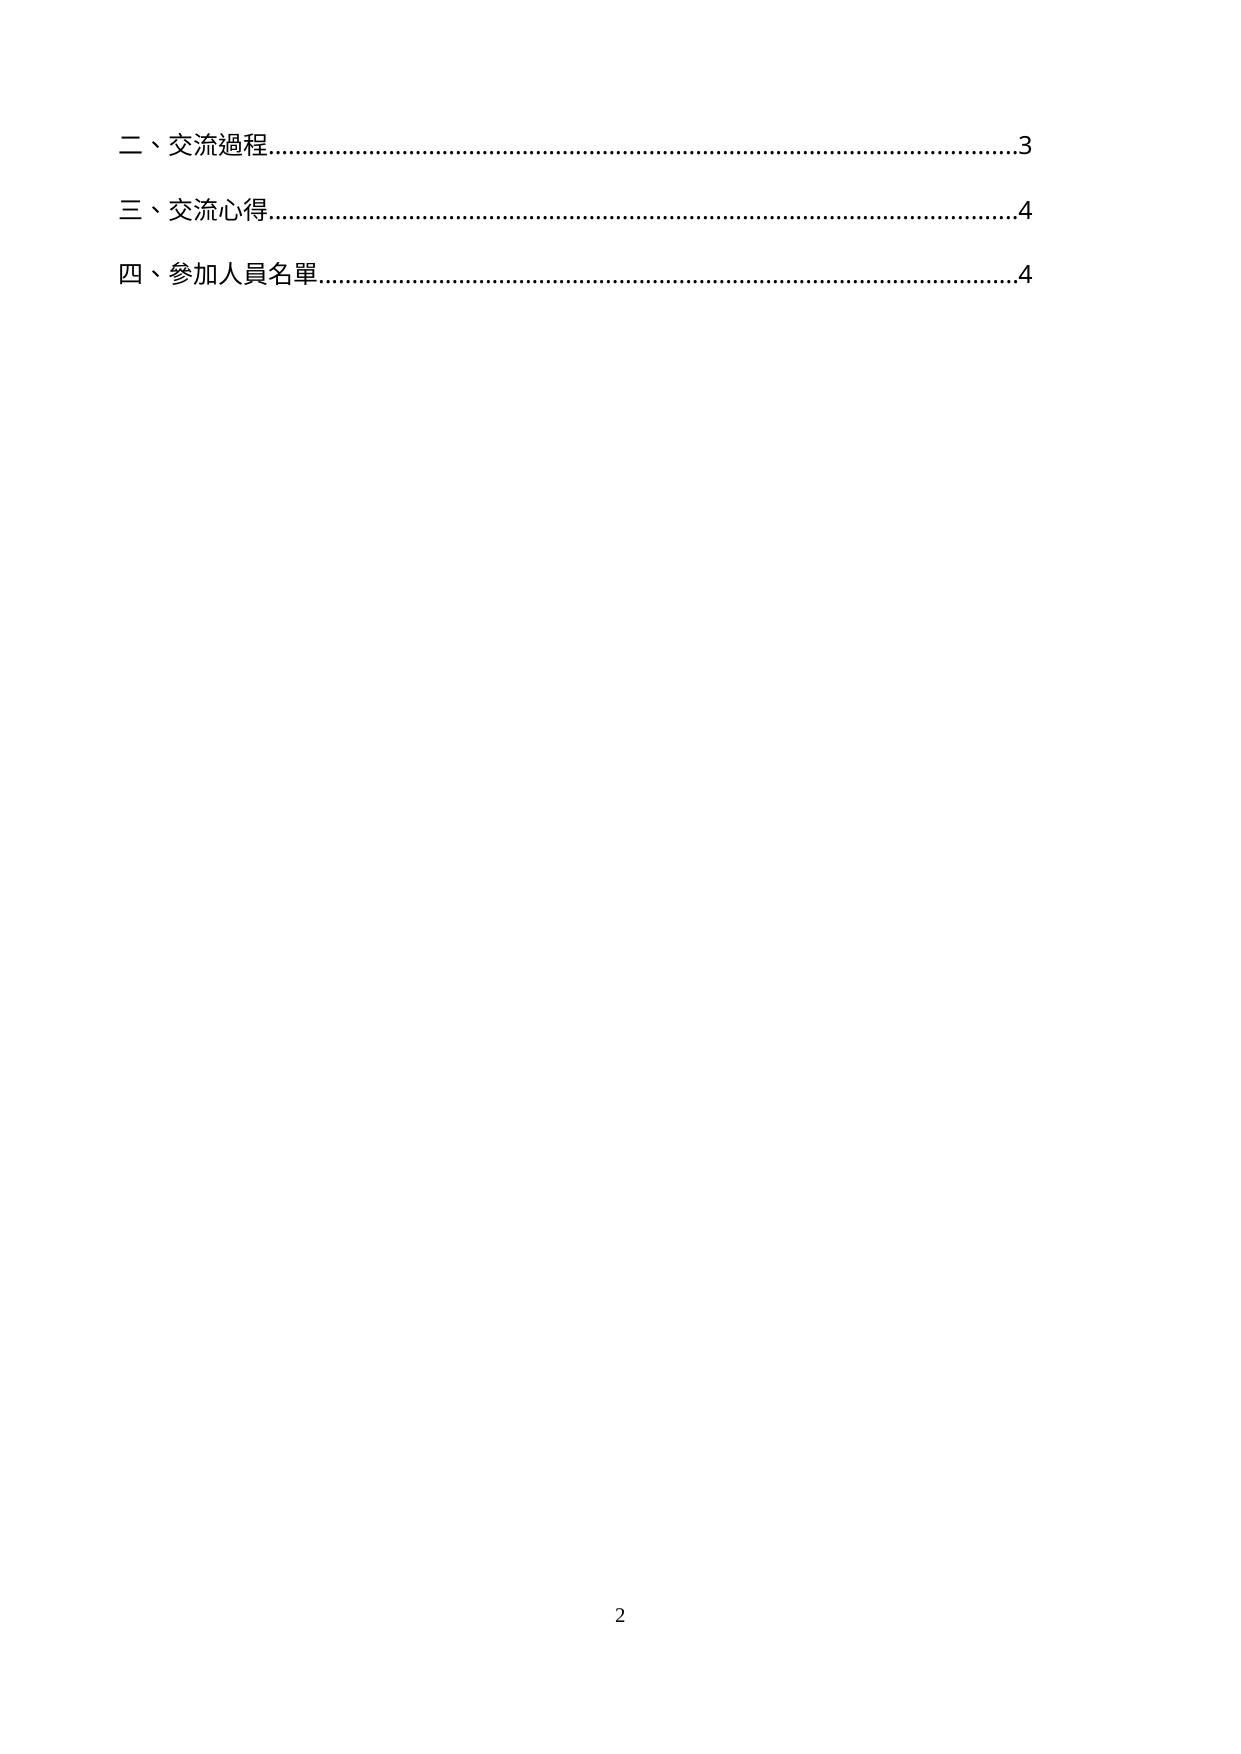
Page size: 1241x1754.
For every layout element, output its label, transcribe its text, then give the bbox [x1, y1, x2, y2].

text 三、交流心得 4 [118, 183, 1122, 228]
text 四、參加人員名單 4 [118, 247, 1122, 293]
text 二、交流過程 3 [118, 118, 1122, 164]
